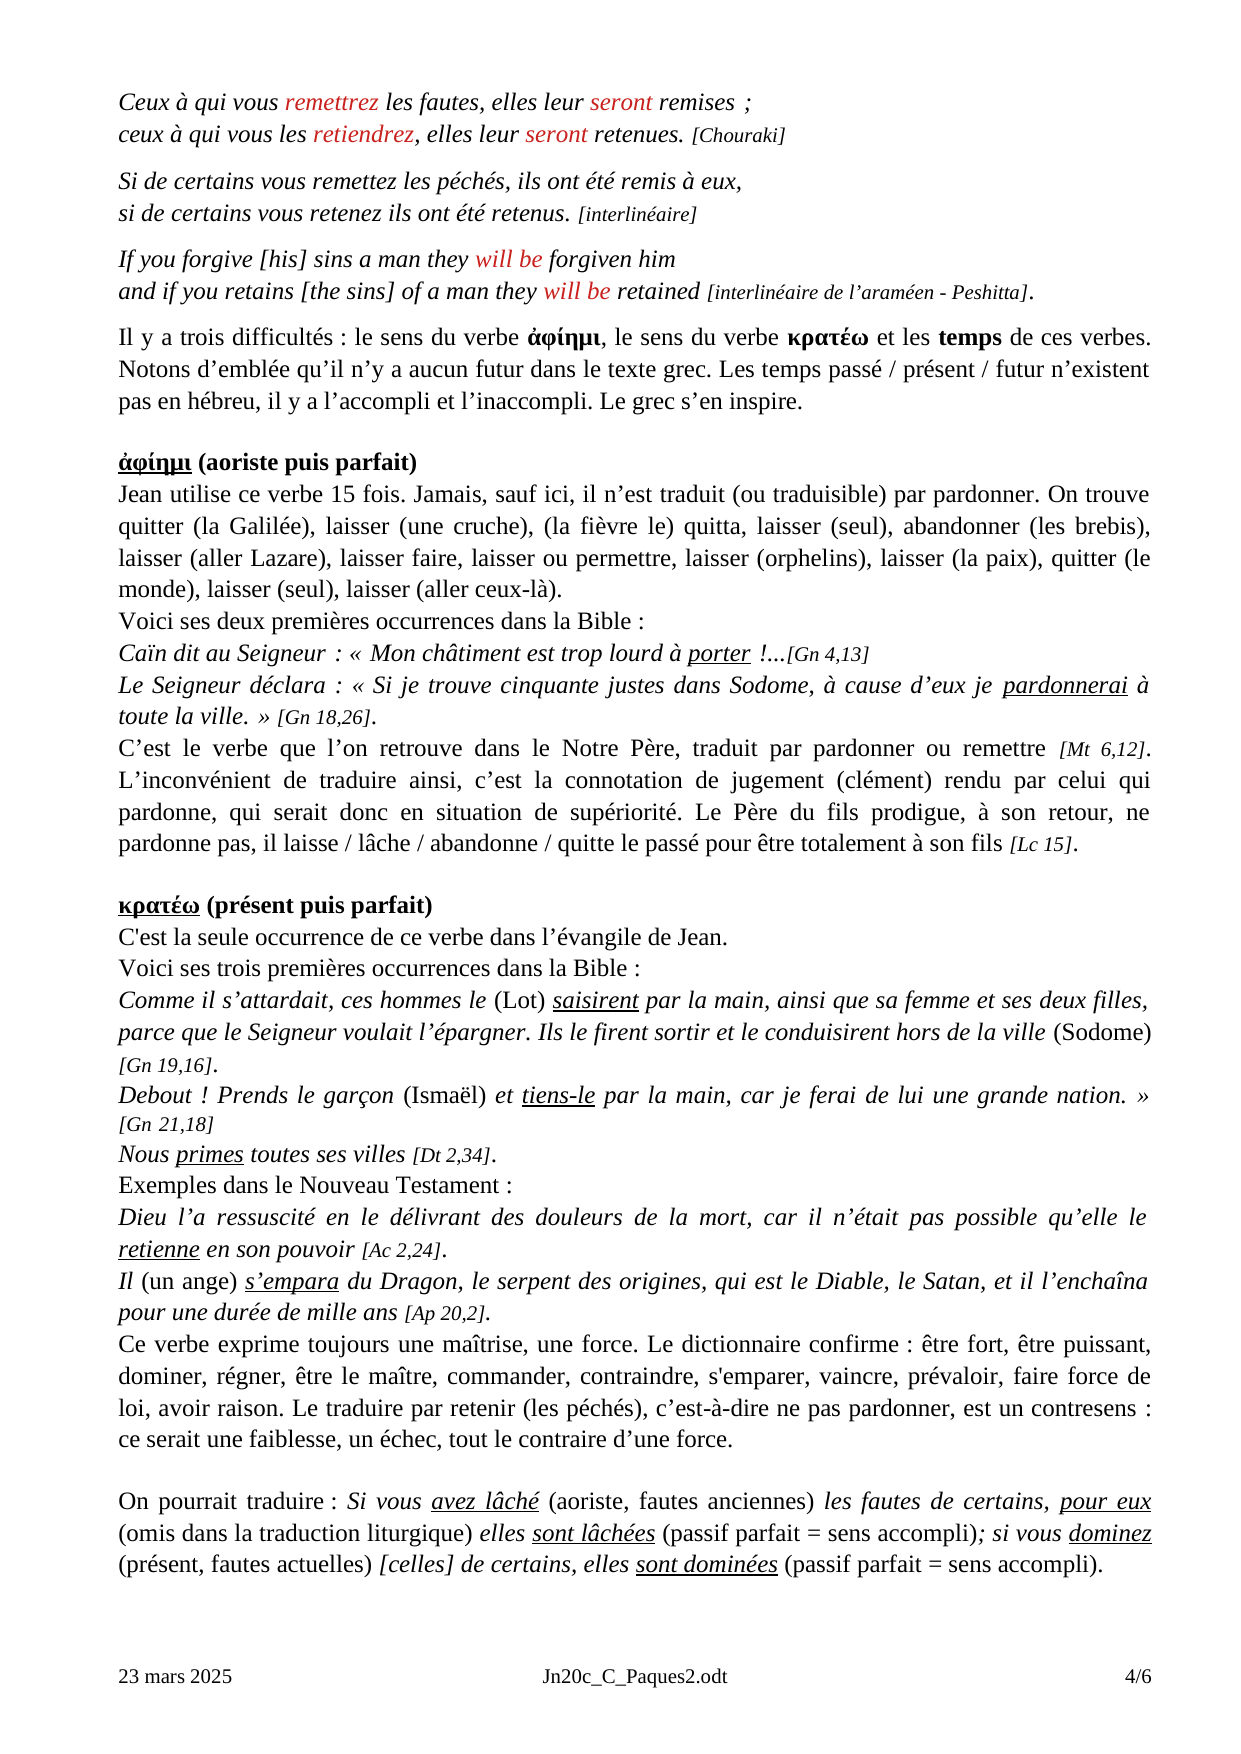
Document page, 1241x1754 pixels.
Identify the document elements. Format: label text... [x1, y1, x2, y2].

text ἀφίημι (aoriste puis parfait) [118, 448, 1152, 476]
text Debout ! Prends le garçon (Ismaël) et tiens-le par la main, car je ferai de lui une grande nation. » [Gn 21,18] [118, 1081, 1152, 1136]
text C'est la seule occurrence de ce verbe dans l’évangile de Jean. [118, 923, 1152, 950]
text Comme il s’attardait, ces hommes le (Lot) saisirent par la main, ainsi que sa femme et ses deux filles, parce que le Seigneur voulait l’épargner. Ils le firent sortir et le conduisirent hors de la ville (Sodome) [Gn 19,16]. [118, 986, 1152, 1077]
text Caïn dit au Seigneur : « Mon châtiment est trop lourd à porter !...[Gn 4,13] [118, 639, 1152, 667]
text Ce verbe exprime toujours une maîtrise, une force. Le dictionnaire confirme : être fort, être puissant, dominer, régner, être le maître, commander, contraindre, s'emparer, vaincre, prévaloir, faire force de loi, avoir raison. Le traduire par retenir (les péchés), c’est-à-dire ne pas pardonner, est un contresens : ce serait une faiblesse, un échec, tout le contraire d’une force. [118, 1330, 1152, 1453]
text κρατέω (présent puis parfait) [118, 891, 1152, 918]
text ceux à qui vous les retiendrez, elles leur seront retenues. [Chouraki] [118, 120, 1152, 148]
text Il (un ange) s’empara du Dragon, le serpent des origines, qui est le Diable, le Satan, et il l’enchaîna pour une durée de mille ans [Ap 20,2]. [118, 1267, 1152, 1326]
text On pourrait traduire : Si vous avez lâché (aoriste, fautes anciennes) les fautes de certains, pour eux (omis dans la traduction liturgique) elles sont lâchées (passif parfait = sens accompli); si vous dominez (présent, fautes actuelles) [celles] de certains, elles sont dominées (passif parfait = sens accompli). [118, 1487, 1152, 1578]
text si de certains vous retenez ils ont été retenus. [interlinéaire] [118, 199, 1152, 226]
text C’est le verbe que l’on retrouve dans le Notre Père, traduit par pardonner ou remettre [Mt 6,12]. L’inconvénient de traduire ainsi, c’est la connotation de jugement (clément) rendu par celui qui pardonne, qui serait donc en situation de supériorité. Le Père du fils prodigue, à son retour, ne pardonne pas, il laisse / lâche / abandonne / quitte le passé pour être totalement à son fils [Lc 15]. [118, 734, 1152, 857]
text Le Seigneur déclara : « Si je trouve cinquante justes dans Sodome, à cause d’eux je pardonnerai à toute la ville. » [Gn 18,26]. [118, 671, 1152, 730]
text Ceux à qui vous remettrez les fautes, elles leur seront remises ; [118, 88, 1152, 116]
text Exemples dans le Nouveau Testament : [118, 1171, 1152, 1199]
text Si de certains vous remettez les péchés, ils ont été remis à eux, [118, 167, 1152, 194]
text Voici ses deux premières occurrences dans la Bible : [118, 607, 1152, 635]
text and if you retains [the sins] of a man they will be retained [interlinéaire de l’araméen - Peshitta]. [118, 277, 1152, 305]
text Il y a trois difficultés : le sens du verbe ἀφίημι, le sens du verbe κρατέω et les temps de ces verbes. Notons d’emblée qu’il n’y a aucun futur dans le texte grec. Les temps passé / présent / futur n’existent pas en hébreu, il y a l’accompli et l’inaccompli. Le grec s’en inspire. [118, 323, 1152, 415]
text Voici ses trois premières occurrences dans la Bible : [118, 954, 1152, 982]
text Jean utilise ce verbe 15 fois. Jamais, sauf ici, il n’est traduit (ou traduisible) par pardonner. On trouve quitter (la Galilée), laisser (une cruche), (la fièvre le) quitta, laisser (seul), abandonner (les brebis), laisser (aller Lazare), laisser faire, laisser ou permettre, laisser (orphelins), laisser (la paix), quitter (le monde), laisser (seul), laisser (aller ceux-là). [118, 480, 1152, 603]
text Dieu l’a ressuscité en le délivrant des douleurs de la mort, car il n’était pas possible qu’elle le retienne en son pouvoir [Ac 2,24]. [118, 1203, 1152, 1263]
text Nous primes toutes ses villes [Dt 2,34]. [118, 1140, 1152, 1167]
text If you forgive [his] sins a man they will be forgiven him [118, 245, 1152, 273]
